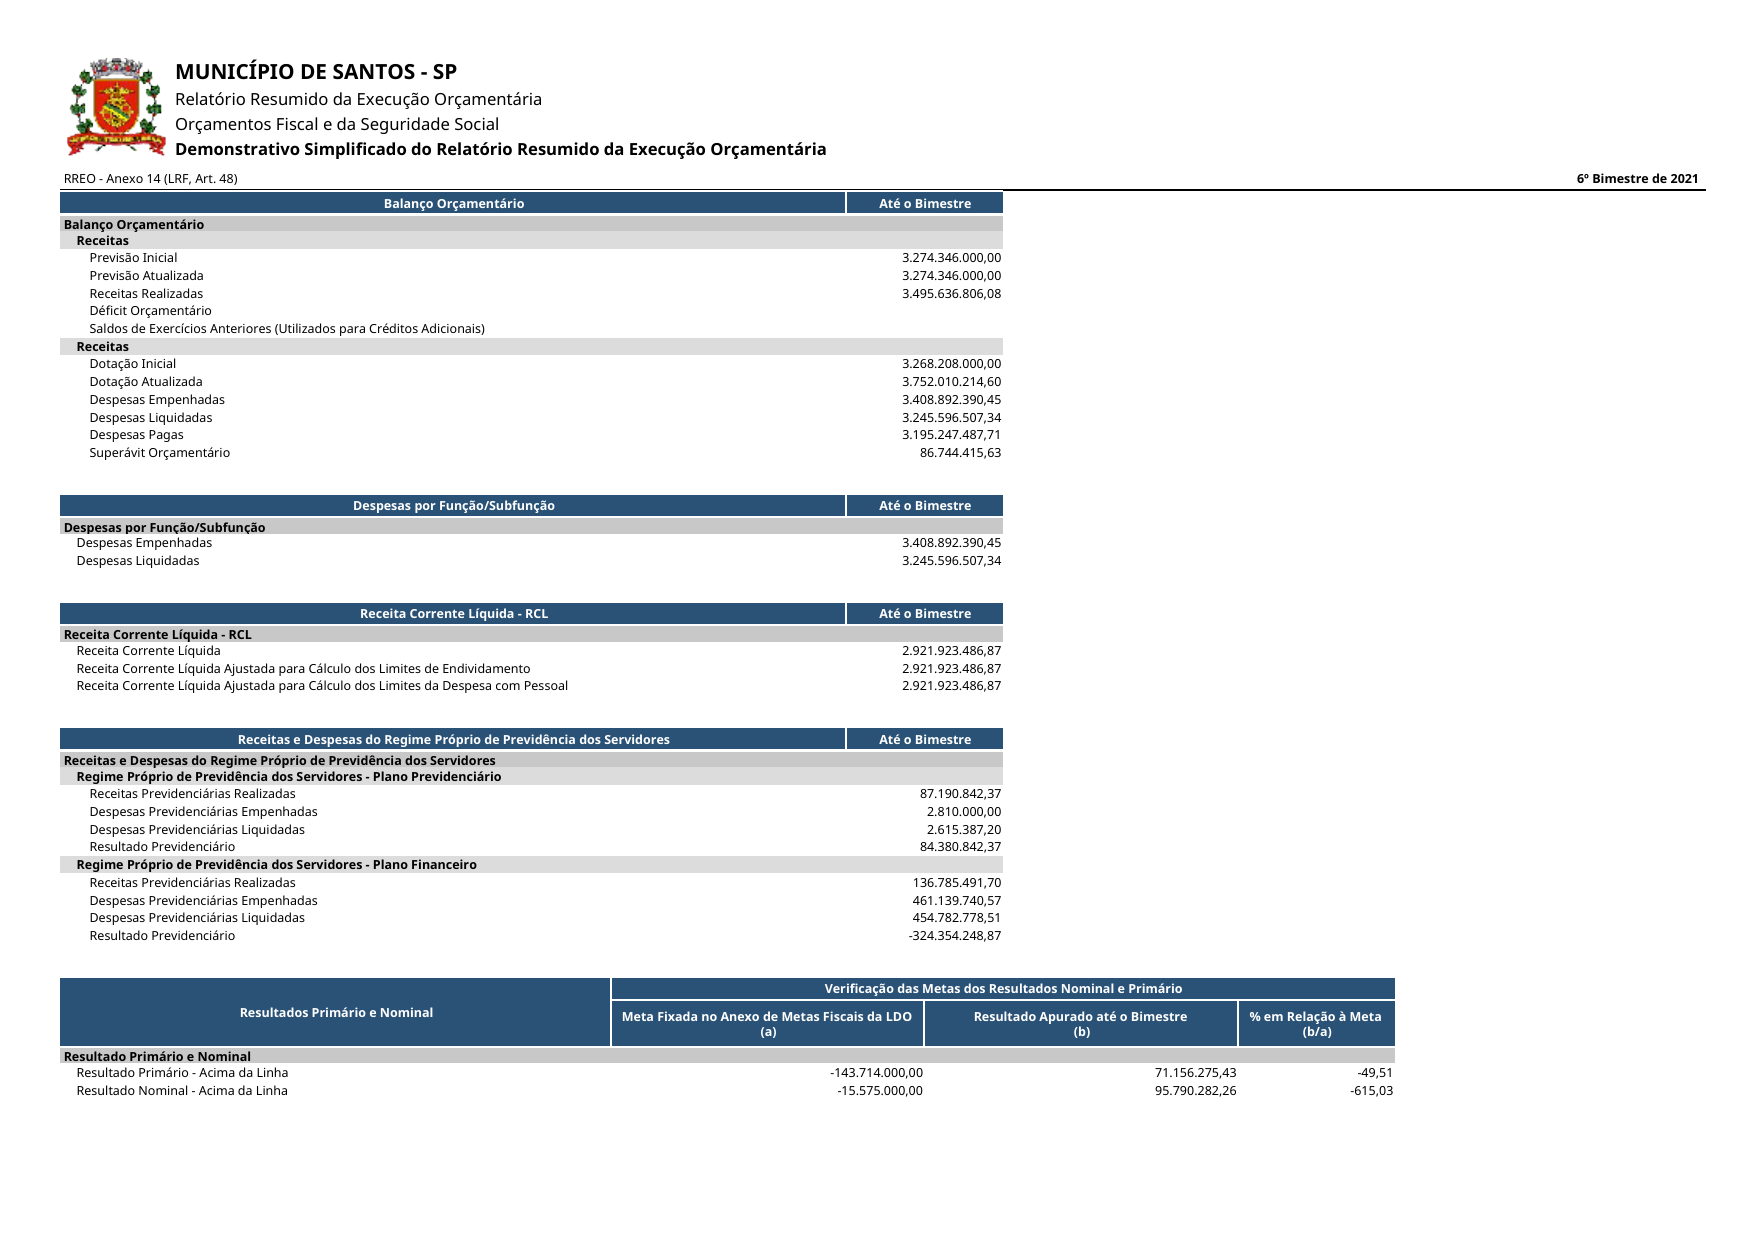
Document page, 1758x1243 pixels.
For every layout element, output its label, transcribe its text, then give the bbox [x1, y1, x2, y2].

table_cell -49,51 [1238, 1064, 1395, 1081]
table_cell [1701, 89, 1706, 113]
table_cell Resultados Primário e Nominal [60, 978, 610, 1046]
table_header [131, 124, 141, 132]
table_cell 2.921.923.486,87 [846, 677, 1003, 695]
table_cell Despesas Empenhadas [60, 534, 846, 552]
table_cell Receita Corrente Líquida - RCL [60, 626, 846, 642]
table_cell Demonstrativo Simplificado do Relatório Resumido da Execução Orçamentária [172, 139, 1706, 163]
table_cell Dotação Inicial [60, 355, 846, 373]
table_cell Resultado Previdenciário [60, 927, 846, 944]
table_cell [846, 767, 1003, 785]
table_cell [60, 695, 1003, 726]
table_cell Regime Próprio de Previdência dos Servidores - Plano Previdenciário [60, 767, 846, 785]
table_cell 461.139.740,57 [846, 891, 1003, 909]
table_cell Superávit Orçamentário [60, 444, 846, 461]
table_cell [846, 216, 1003, 231]
table_cell -324.354.248,87 [846, 927, 1003, 944]
table_header MUNICÍPIO DE SANTOS - SP [172, 59, 1575, 88]
table_cell Despesas Previdenciárias Empenhadas [60, 803, 846, 820]
table_cell Verificação das Metas dos Resultados Nominal e Primário [612, 978, 1395, 999]
table_header [134, 59, 166, 136]
table_cell [1575, 79, 1701, 98]
table_cell Despesas Pagas [60, 426, 846, 444]
table_cell [846, 320, 1003, 337]
table_cell [1395, 976, 1706, 1099]
table_cell Balanço Orçamentário [60, 216, 846, 231]
table_header [1701, 59, 1706, 88]
table_cell Até o Bimestre [847, 495, 1003, 516]
table_cell [924, 1048, 1238, 1063]
table_cell Receita Corrente Líquida Ajustada para Cálculo dos Limites de Endividamento [60, 659, 846, 677]
table_cell 84.380.842,37 [846, 838, 1003, 856]
table_cell 3.195.247.487,71 [846, 426, 1003, 444]
table_cell Previsão Inicial [60, 249, 846, 267]
table_cell Receitas [60, 231, 846, 249]
table_cell Despesas Previdenciárias Liquidadas [60, 820, 846, 838]
table_cell Resultado Previdenciário [60, 838, 846, 856]
table_cell Despesas por Função/Subfunção [60, 495, 845, 516]
table_cell Até o Bimestre [847, 728, 1003, 749]
table_cell Déficit Orçamentário [60, 302, 846, 320]
table_cell Receitas e Despesas do Regime Próprio de Previdência dos Servidores [60, 752, 846, 767]
table_cell [66, 160, 166, 170]
table_cell Receitas Realizadas [60, 284, 846, 302]
table_cell Receita Corrente Líquida - RCL [60, 603, 845, 624]
table_cell 2.921.923.486,87 [846, 659, 1003, 677]
table_cell [846, 338, 1003, 355]
table_cell [846, 518, 1003, 534]
table_cell Resultado Primário - Acima da Linha [60, 1064, 611, 1081]
table_cell 95.790.282,26 [924, 1081, 1238, 1099]
table_cell Despesas por Função/Subfunção [60, 518, 846, 534]
table_cell Receitas Previdenciárias Realizadas [60, 785, 846, 803]
table_cell [1003, 191, 1706, 976]
table_cell Despesas Liquidadas [60, 552, 846, 569]
table_cell Receita Corrente Líquida Ajustada para Cálculo dos Limites da Despesa com Pessoal [60, 677, 846, 695]
table_cell Despesas Previdenciárias Empenhadas [60, 891, 846, 909]
table_cell Regime Próprio de Previdência dos Servidores - Plano Financeiro [60, 856, 846, 873]
table_cell 3.274.346.000,00 [846, 249, 1003, 267]
table_cell Receitas [60, 338, 846, 355]
table_cell Meta Fixada no Anexo de Metas Fiscais da LDO (a) [612, 1001, 923, 1046]
table_cell 3.268.208.000,00 [846, 355, 1003, 373]
table_cell Despesas Previdenciárias Liquidadas [60, 909, 846, 927]
table_cell Resultado Primário e Nominal [60, 1048, 611, 1063]
table_cell -143.714.000,00 [611, 1064, 924, 1081]
table_cell Relatório Resumido da Execução Orçamentária [172, 89, 1575, 113]
table_cell [172, 164, 1706, 170]
table_header [140, 82, 153, 121]
table_cell 2.810.000,00 [846, 803, 1003, 820]
table_cell [60, 461, 1003, 493]
table_cell 71.156.275,43 [924, 1064, 1238, 1081]
table_cell Receitas Previdenciárias Realizadas [60, 874, 846, 891]
table_cell 3.495.636.806,08 [846, 284, 1003, 302]
table_cell 2.921.923.486,87 [846, 642, 1003, 659]
table_cell 86.744.415,63 [846, 444, 1003, 461]
table_cell 3.752.010.214,60 [846, 373, 1003, 391]
table_cell Resultado Apurado até o Bimestre (b) [925, 1001, 1237, 1046]
table_cell RREO - Anexo 14 (LRF, Art. 48) [60, 170, 1503, 187]
table_cell Até o Bimestre [847, 192, 1003, 213]
table_cell Resultado Nominal - Acima da Linha [60, 1081, 611, 1099]
table_cell [60, 569, 1003, 601]
table_cell Balanço Orçamentário [60, 192, 845, 213]
table_cell 3.408.892.390,45 [846, 534, 1003, 552]
table_cell Receitas e Despesas do Regime Próprio de Previdência dos Servidores [60, 728, 845, 749]
table_header [91, 124, 102, 132]
table_cell [846, 626, 1003, 642]
table_cell [1503, 170, 1510, 188]
table_cell [846, 752, 1003, 767]
table_cell [846, 302, 1003, 320]
table_cell 136.785.491,70 [846, 874, 1003, 891]
table_cell Previsão Atualizada [60, 267, 846, 284]
table_cell 3.274.346.000,00 [846, 267, 1003, 284]
table_cell [1575, 98, 1701, 113]
table_cell 3.245.596.507,34 [846, 552, 1003, 569]
table_cell Até o Bimestre [847, 603, 1003, 624]
table_cell [1238, 1048, 1395, 1063]
table_header [66, 59, 166, 160]
table_header [166, 59, 172, 170]
table_cell Saldos de Exercícios Anteriores (Utilizados para Créditos Adicionais) [60, 320, 846, 337]
table_cell [1701, 170, 1706, 188]
table_cell 6º Bimestre de 2021 [1510, 170, 1701, 188]
table_cell [846, 231, 1003, 249]
table_cell Dotação Atualizada [60, 373, 846, 391]
table_cell Receita Corrente Líquida [60, 642, 846, 659]
table_cell [611, 1048, 924, 1063]
table_header [60, 59, 66, 170]
table_cell -15.575.000,00 [611, 1081, 924, 1099]
table_cell Despesas Empenhadas [60, 391, 846, 408]
table_header [1575, 59, 1701, 78]
table_cell 2.615.387,20 [846, 820, 1003, 838]
table_cell [60, 944, 1003, 976]
table_cell [846, 856, 1003, 873]
table_cell 3.408.892.390,45 [846, 391, 1003, 408]
table_cell 3.245.596.507,34 [846, 408, 1003, 426]
table_cell Orçamentos Fiscal e da Seguridade Social [172, 114, 1706, 138]
table_cell Despesas Liquidadas [60, 408, 846, 426]
table_cell -615,03 [1238, 1081, 1395, 1099]
table_cell 87.190.842,37 [846, 785, 1003, 803]
table_header [80, 83, 92, 122]
table_cell % em Relação à Meta (b/a) [1239, 1001, 1395, 1046]
table_cell 454.782.778,51 [846, 909, 1003, 927]
